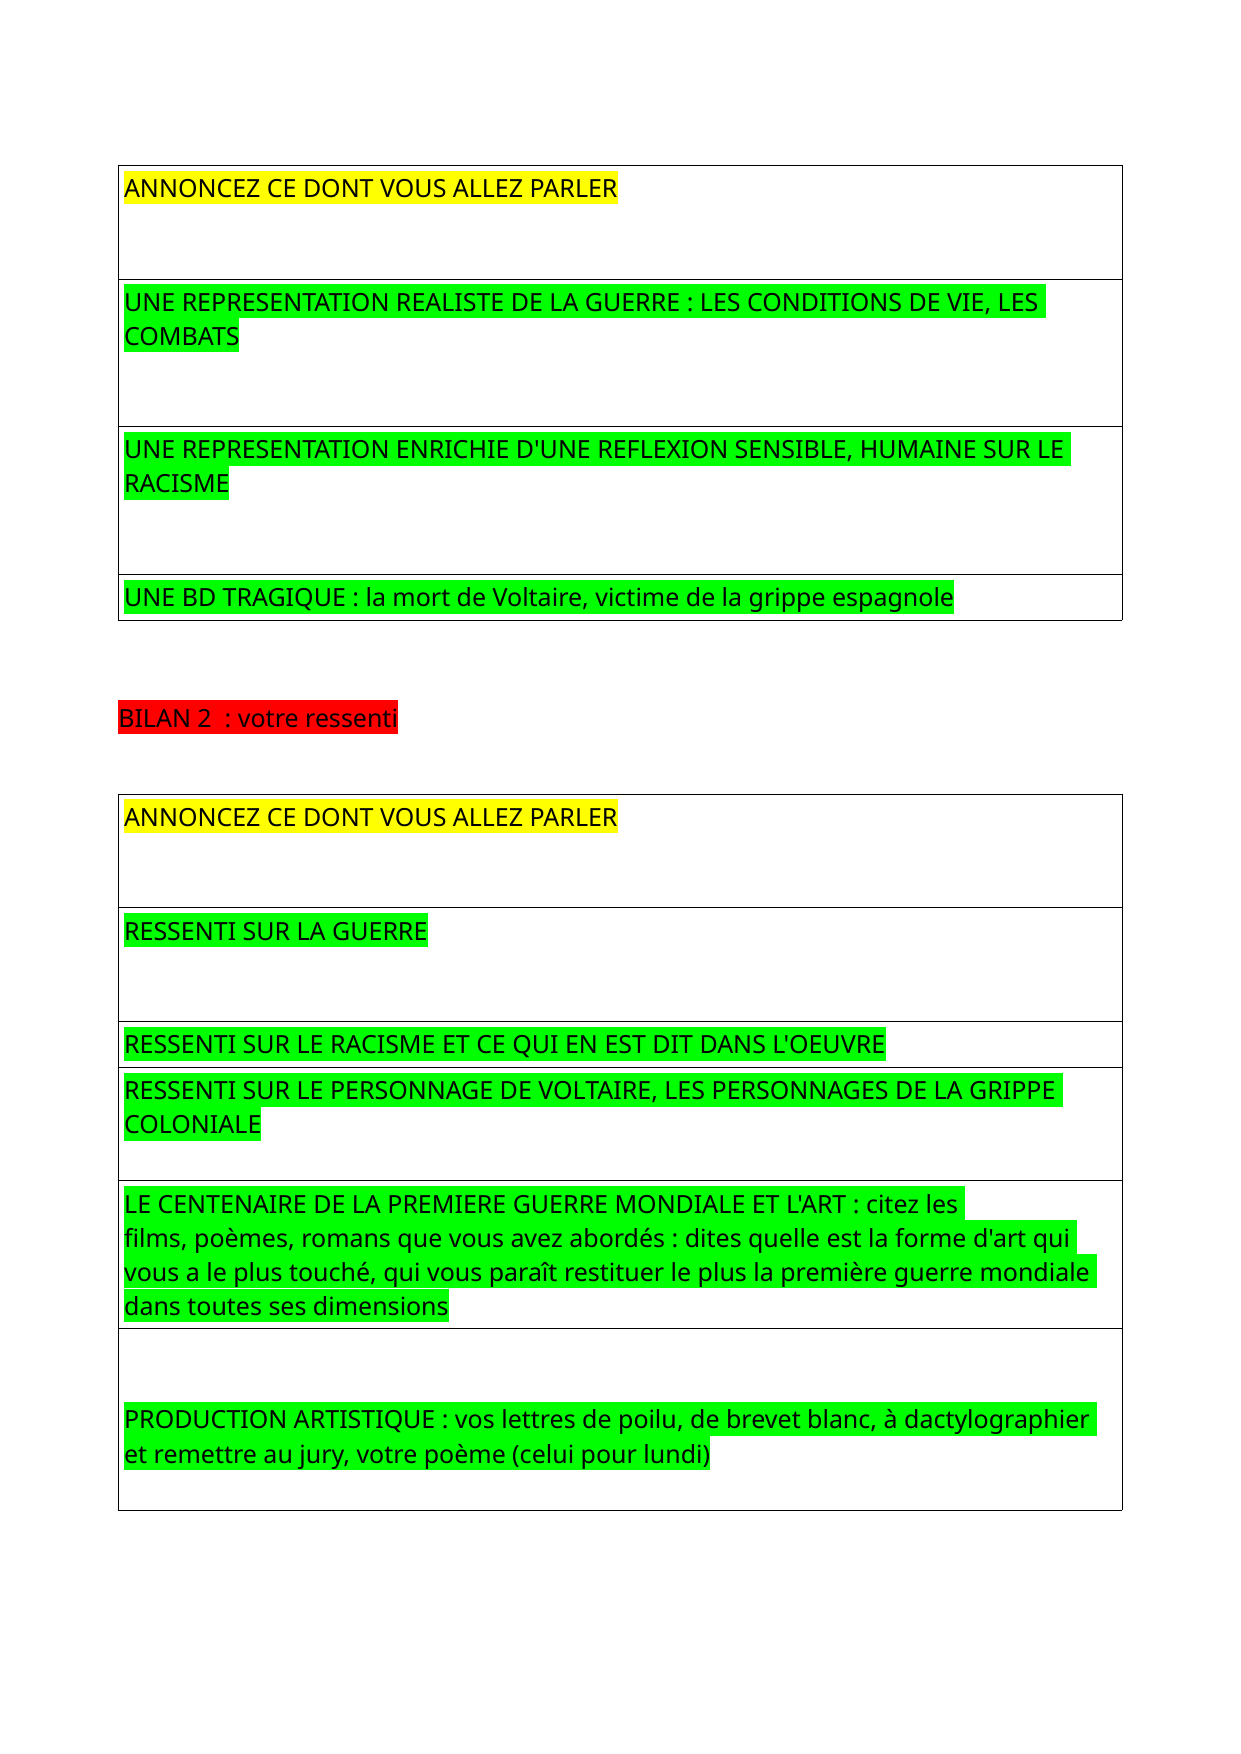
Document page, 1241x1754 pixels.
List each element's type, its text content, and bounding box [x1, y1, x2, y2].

table_cell UNE REPRESENTATION REALISTE DE LA GUERRE : LES CONDITIONS DE VIE, LES COMBATS [119, 280, 1122, 426]
table_header ANNONCEZ CE DONT VOUS ALLEZ PARLER [119, 795, 1122, 907]
text BILAN 2 : votre ressenti [118, 700, 1122, 734]
table_cell UNE REPRESENTATION ENRICHIE D'UNE REFLEXION SENSIBLE, HUMAINE SUR LE RACISME [119, 427, 1122, 574]
table_cell RESSENTI SUR LE PERSONNAGE DE VOLTAIRE, LES PERSONNAGES DE LA GRIPPE COLONIALE [119, 1068, 1122, 1180]
table_cell LE CENTENAIRE DE LA PREMIERE GUERRE MONDIALE ET L'ART : citez les films, poèmes, romans que vous avez abordés : dites quelle est la forme d'art qui vous a le plus touché, qui vous paraît restituer le plus la première guerre mondiale dans toutes ses dimensions [119, 1181, 1122, 1328]
table_cell RESSENTI SUR LE RACISME ET CE QUI EN EST DIT DANS L'OEUVRE [119, 1022, 1122, 1067]
table_cell RESSENTI SUR LA GUERRE [119, 908, 1122, 1021]
table_header ANNONCEZ CE DONT VOUS ALLEZ PARLER [119, 166, 1122, 278]
table_cell UNE BD TRAGIQUE : la mort de Voltaire, victime de la grippe espagnole [119, 575, 1122, 620]
table_cell PRODUCTION ARTISTIQUE : vos lettres de poilu, de brevet blanc, à dactylographier et remettre au jury, votre poème (celui pour lundi) [119, 1329, 1122, 1510]
